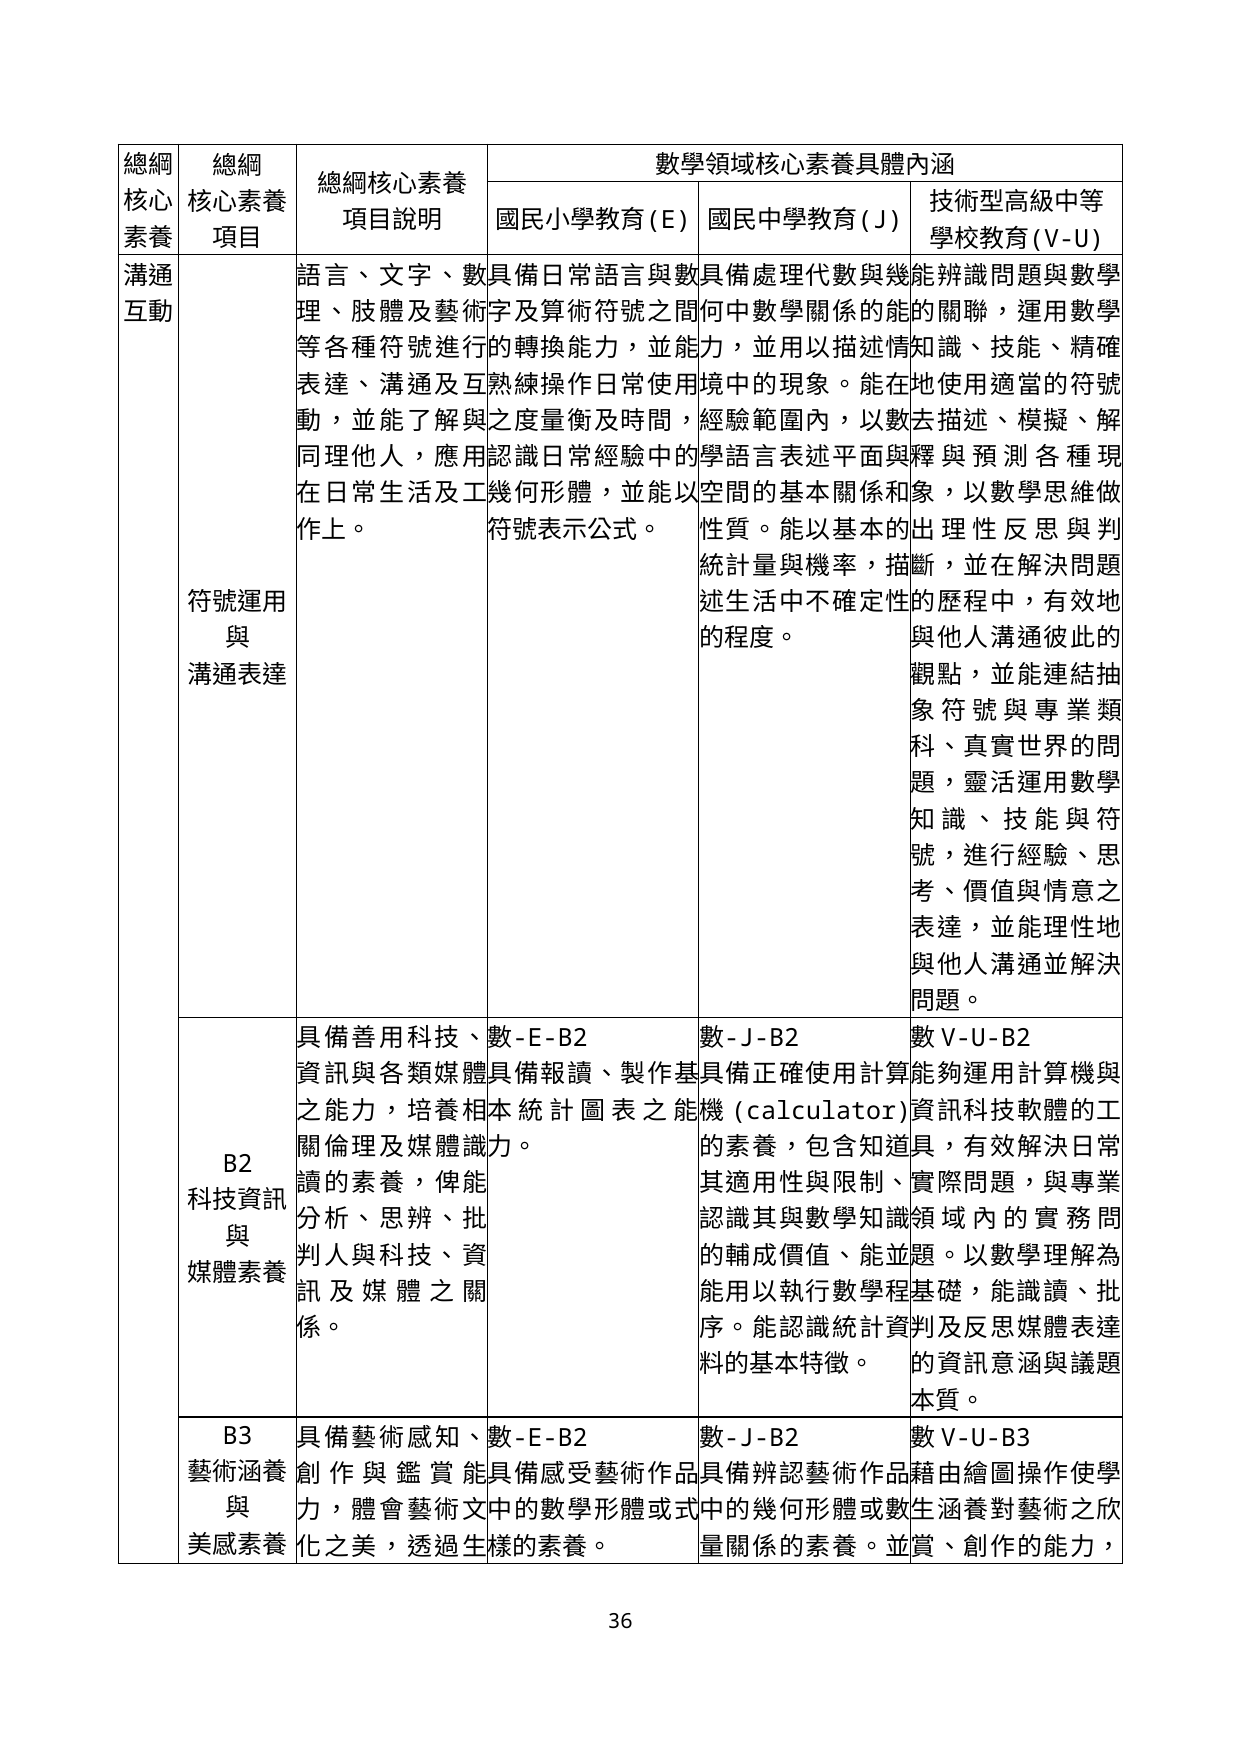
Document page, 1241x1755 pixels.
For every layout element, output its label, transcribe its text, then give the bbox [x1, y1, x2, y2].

table_cell 國民小學教育(E) [488, 182, 698, 254]
table_cell 數-E-B2 具備感受藝術作品中的數學形體或式樣的素養。 [488, 1418, 698, 1562]
table_cell 具備善用科技、資訊與各類媒體之能力，培養相關倫理及媒體識讀的素養，俾能分析、思辨、批判人與科技、資訊及媒體之關係。 [297, 1018, 487, 1416]
table_header 數學領域核心素養具體內涵 [488, 145, 1122, 181]
table_cell 能辨識問題與數學的關聯，運用數學知識、技能、精確地使用適當的符號去描述、模擬、解釋與預測各種現象，以數學思維做出理性反思與判斷，並在解決問題的歷程中，有效地與他人溝通彼此的觀點，並能連結抽象符號與專業類科、真實世界的問題，靈活運用數學知識、技能與符號，進行經驗、思考、價值與情意之表達，並能理性地與他人溝通並解決問題。 [911, 255, 1122, 1017]
table_header 總綱 核心素養 項目 [179, 145, 296, 254]
table_cell 具備理解及使用語言、文字、數理、肢體及藝術等各種符號進行表達、溝通及互動，並能了解與同理他人，應用在日常生活及工作上。 [297, 255, 487, 1017]
table_cell 符號運用 與 溝通表達 [179, 255, 296, 1017]
table_cell 數-E-B2 具備報讀、製作基本統計圖表之能力。 [488, 1018, 698, 1416]
table_cell 具備藝術感知、創作與鑑賞能力，體會藝術文化之美，透過生 [297, 1418, 487, 1562]
table_header 總綱核心素養面向 [119, 145, 178, 254]
table_cell 數-E-B1 具備日常語言與數字及算術符號之間的轉換能力，並能熟練操作日常使用之度量衡及時間，認識日常經驗中的幾何形體，並能以符號表示公式。 [488, 255, 698, 1017]
table_cell B 溝通互動 [119, 255, 178, 1562]
table_cell 國民中學教育(J) [699, 182, 910, 254]
table_header 總綱核心素養 項目說明 [297, 145, 487, 254]
table_cell B2 科技資訊 與 媒體素養 [179, 1018, 296, 1416]
table_cell 數V-U-B3 藉由繪圖操作使學生涵養對藝術之欣賞、創作的能力， [911, 1418, 1122, 1562]
table_cell 數-J-B2 具備辨認藝術作品中的幾何形體或數量關係的素養。並 [699, 1418, 910, 1562]
table_cell 具備處理代數與幾何中數學關係的能力，並用以描述情境中的現象。能在經驗範圍內，以數學語言表述平面與空間的基本關係和性質。能以基本的統計量與機率，描述生活中不確定性的程度。 [699, 255, 910, 1017]
table_cell 數-J-B2 具備正確使用計算機(calculator)的素養，包含知道其適用性與限制、認識其與數學知識的輔成價值、能並能用以執行數學程序。能認識統計資料的基本特徵。 [699, 1018, 910, 1416]
table_cell B3 藝術涵養 與 美感素養 [179, 1418, 296, 1562]
table_cell 數V-U-B2 能夠運用計算機與資訊科技軟體的工具，有效解決日常實際問題，與專業領域內的實務問題。以數學理解為基礎，能識讀、批判及反思媒體表達的資訊意涵與議題本質。 [911, 1018, 1122, 1416]
table_cell 技術型高級中等 學校教育(V-U) [911, 182, 1122, 254]
